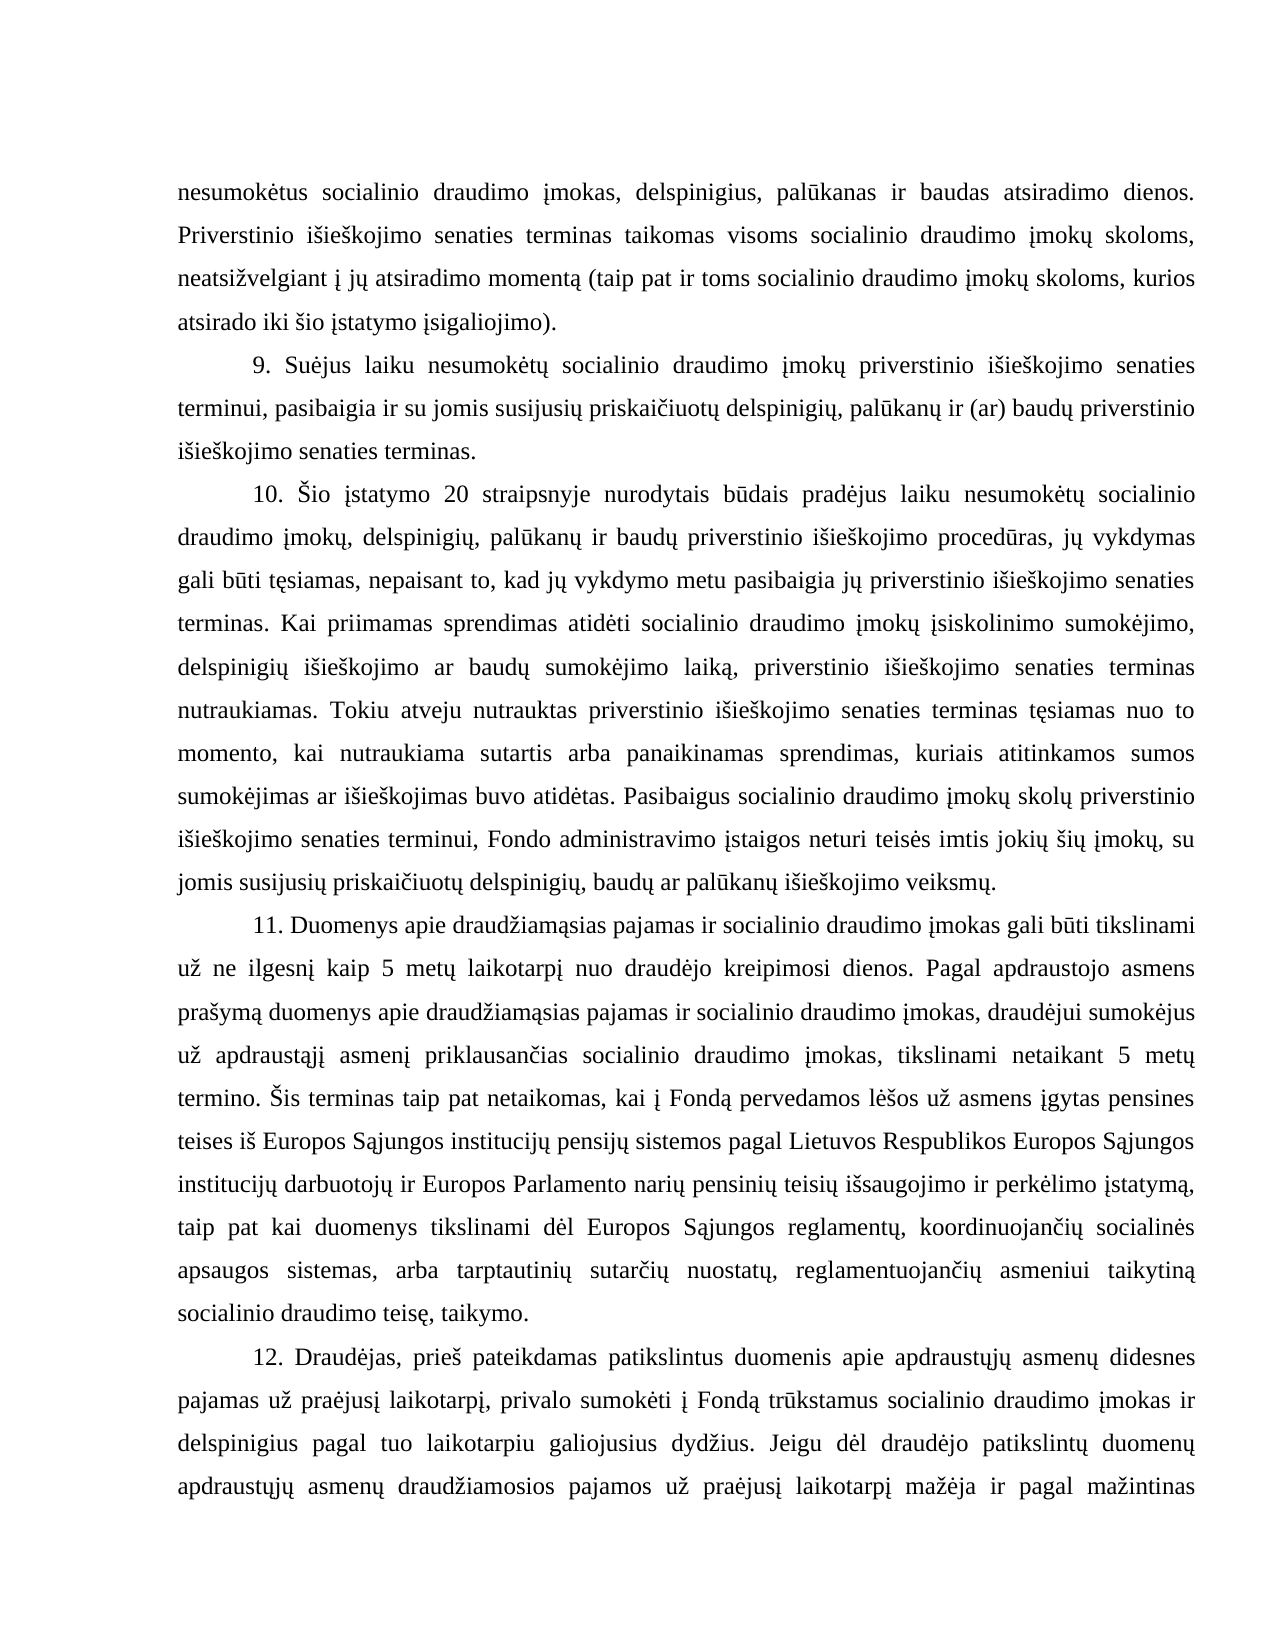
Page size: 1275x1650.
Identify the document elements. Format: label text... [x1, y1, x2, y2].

text 9. Suėjus laiku nesumokėtų socialinio draudimo įmokų priverstinio išieškojimo senaties terminui, pasibaigia ir su jomis susijusių priskaičiuotų delspinigių, palūkanų ir (ar) baudų priverstinio išieškojimo senaties terminas. [177, 350, 1196, 465]
text nesumokėtus socialinio draudimo įmokas, delspinigius, palūkanas ir baudas atsiradimo dienos. Priverstinio išieškojimo senaties terminas taikomas visoms socialinio draudimo įmokų skoloms, neatsižvelgiant į jų atsiradimo momentą (taip pat ir toms socialinio draudimo įmokų skoloms, kurios atsirado iki šio įstatymo įsigaliojimo). [177, 177, 1196, 335]
text 10. Šio įstatymo 20 straipsnyje nurodytais būdais pradėjus laiku nesumokėtų socialinio draudimo įmokų, delspinigių, palūkanų ir baudų priverstinio išieškojimo procedūras, jų vykdymas gali būti tęsiamas, nepaisant to, kad jų vykdymo metu pasibaigia jų priverstinio išieškojimo senaties terminas. Kai priimamas sprendimas atidėti socialinio draudimo įmokų įsiskolinimo sumokėjimo, delspinigių išieškojimo ar baudų sumokėjimo laiką, priverstinio išieškojimo senaties terminas nutraukiamas. Tokiu atveju nutrauktas priverstinio išieškojimo senaties terminas tęsiamas nuo to momento, kai nutraukiama sutartis arba panaikinamas sprendimas, kuriais atitinkamos sumos sumokėjimas ar išieškojimas buvo atidėtas. Pasibaigus socialinio draudimo įmokų skolų priverstinio išieškojimo senaties terminui, Fondo administravimo įstaigos neturi teisės imtis jokių šių įmokų, su jomis susijusių priskaičiuotų delspinigių, baudų ar palūkanų išieškojimo veiksmų. [177, 479, 1196, 896]
text 11. Duomenys apie draudžiamąsias pajamas ir socialinio draudimo įmokas gali būti tikslinami už ne ilgesnį kaip 5 metų laikotarpį nuo draudėjo kreipimosi dienos. Pagal apdraustojo asmens prašymą duomenys apie draudžiamąsias pajamas ir socialinio draudimo įmokas, draudėjui sumokėjus už apdraustąjį asmenį priklausančias socialinio draudimo įmokas, tikslinami netaikant 5 metų termino. Šis terminas taip pat netaikomas, kai į Fondą pervedamos lėšos už asmens įgytas pensines teises iš Europos Sąjungos institucijų pensijų sistemos pagal Lietuvos Respublikos Europos Sąjungos institucijų darbuotojų ir Europos Parlamento narių pensinių teisių išsaugojimo ir perkėlimo įstatymą, taip pat kai duomenys tikslinami dėl Europos Sąjungos reglamentų, koordinuojančių socialinės apsaugos sistemas, arba tarptautinių sutarčių nuostatų, reglamentuojančių asmeniui taikytiną socialinio draudimo teisę, taikymo. [177, 910, 1196, 1327]
text 12. Draudėjas, prieš pateikdamas patikslintus duomenis apie apdraustųjų asmenų didesnes pajamas už praėjusį laikotarpį, privalo sumokėti į Fondą trūkstamus socialinio draudimo įmokas ir delspinigius pagal tuo laikotarpiu galiojusius dydžius. Jeigu dėl draudėjo patikslintų duomenų apdraustųjų asmenų draudžiamosios pajamos už praėjusį laikotarpį mažėja ir pagal mažintinas [177, 1342, 1196, 1500]
